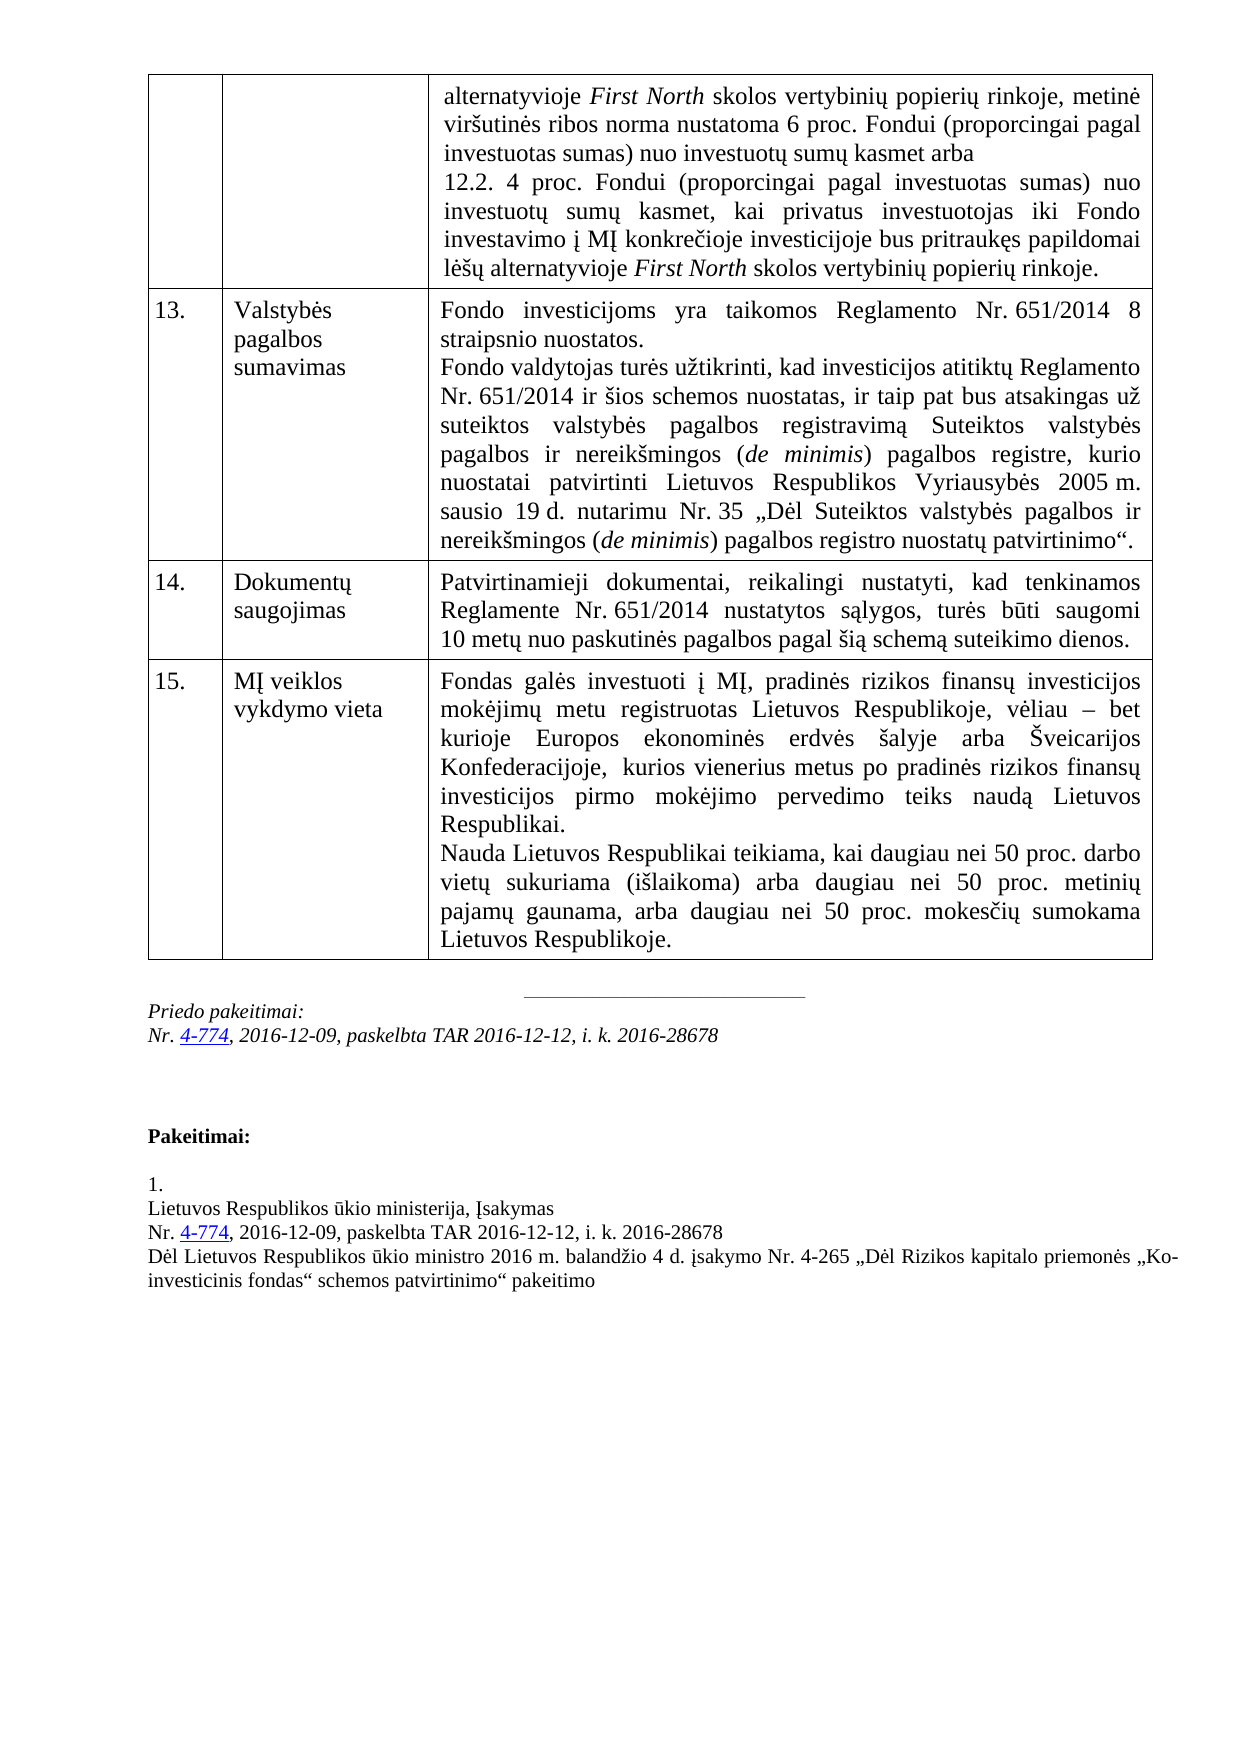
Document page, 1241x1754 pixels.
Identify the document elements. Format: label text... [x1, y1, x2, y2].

table_cell 15. [149, 660, 222, 959]
table_cell [149, 75, 222, 288]
table_cell 13. [149, 289, 222, 560]
table_cell Dokumentų saugojimas [223, 561, 428, 659]
table_cell 14. [149, 561, 222, 659]
text Pakeitimai: [148, 1124, 1181, 1148]
table_cell Fondo investicijoms yra taikomos Reglamento Nr. 651/2014 8 straipsnio nuostatos. Fondo valdytojas turės užtikrinti, kad investicijos atitiktų Reglamento Nr. 651/2014 ir šios schemos nuostatas, ir taip pat bus atsakingas už suteiktos valstybės pagalbos registravimą Suteiktos valstybės pagalbos ir nereikšmingos (de minimis) pagalbos registre, kurio nuostatai patvirtinti Lietuvos Respublikos Vyriausybės 2005 m. sausio 19 d. nutarimu Nr. 35 „Dėl Suteiktos valstybės pagalbos ir nereikšmingos (de minimis) pagalbos registro nuostatų patvirtinimo“. [429, 289, 1152, 560]
text Nr. 4-774, 2016-12-09, paskelbta TAR 2016-12-12, i. k. 2016-28678 [148, 1023, 1181, 1047]
table_cell Fondas galės investuoti į MĮ, pradinės rizikos finansų investicijos mokėjimų metu registruotas Lietuvos Respublikoje, vėliau – bet kurioje Europos ekonominės erdvės šalyje arba Šveicarijos Konfederacijoje, kurios vienerius metus po pradinės rizikos finansų investicijos pirmo mokėjimo pervedimo teiks naudą Lietuvos Respublikai. Nauda Lietuvos Respublikai teikiama, kai daugiau nei 50 proc. darbo vietų sukuriama (išlaikoma) arba daugiau nei 50 proc. metinių pajamų gaunama, arba daugiau nei 50 proc. mokesčių sumokama Lietuvos Respublikoje. [429, 660, 1152, 959]
text Dėl Lietuvos Respublikos ūkio ministro 2016 m. balandžio 4 d. įsakymo Nr. 4-265 „Dėl Rizikos kapitalo priemonės „Ko-investicinis fondas“ schemos patvirtinimo“ pakeitimo [148, 1244, 1181, 1292]
text 1. [148, 1172, 1181, 1196]
table_cell Patvirtinamieji dokumentai, reikalingi nustatyti, kad tenkinamos Reglamente Nr. 651/2014 nustatytos sąlygos, turės būti saugomi 10 metų nuo paskutinės pagalbos pagal šią schemą suteikimo dienos. [429, 561, 1152, 659]
table_cell Valstybės pagalbos sumavimas [223, 289, 428, 560]
table_cell MĮ veiklos vykdymo vieta [223, 660, 428, 959]
text Nr. 4-774, 2016-12-09, paskelbta TAR 2016-12-12, i. k. 2016-28678 [148, 1220, 1181, 1244]
text Priedo pakeitimai: [148, 999, 1181, 1023]
text Lietuvos Respublikos ūkio ministerija, Įsakymas [148, 1196, 1181, 1220]
text _____________________________________________ [148, 984, 1181, 999]
table_cell [223, 75, 428, 288]
table_cell alternatyvioje First North skolos vertybinių popierių rinkoje, metinė viršutinės ribos norma nustatoma 6 proc. Fondui (proporcingai pagal investuotas sumas) nuo investuotų sumų kasmet arba 12.2. 4 proc. Fondui (proporcingai pagal investuotas sumas) nuo investuotų sumų kasmet, kai privatus investuotojas iki Fondo investavimo į MĮ konkrečioje investicijoje bus pritraukęs papildomai lėšų alternatyvioje First North skolos vertybinių popierių rinkoje. [429, 75, 1152, 288]
